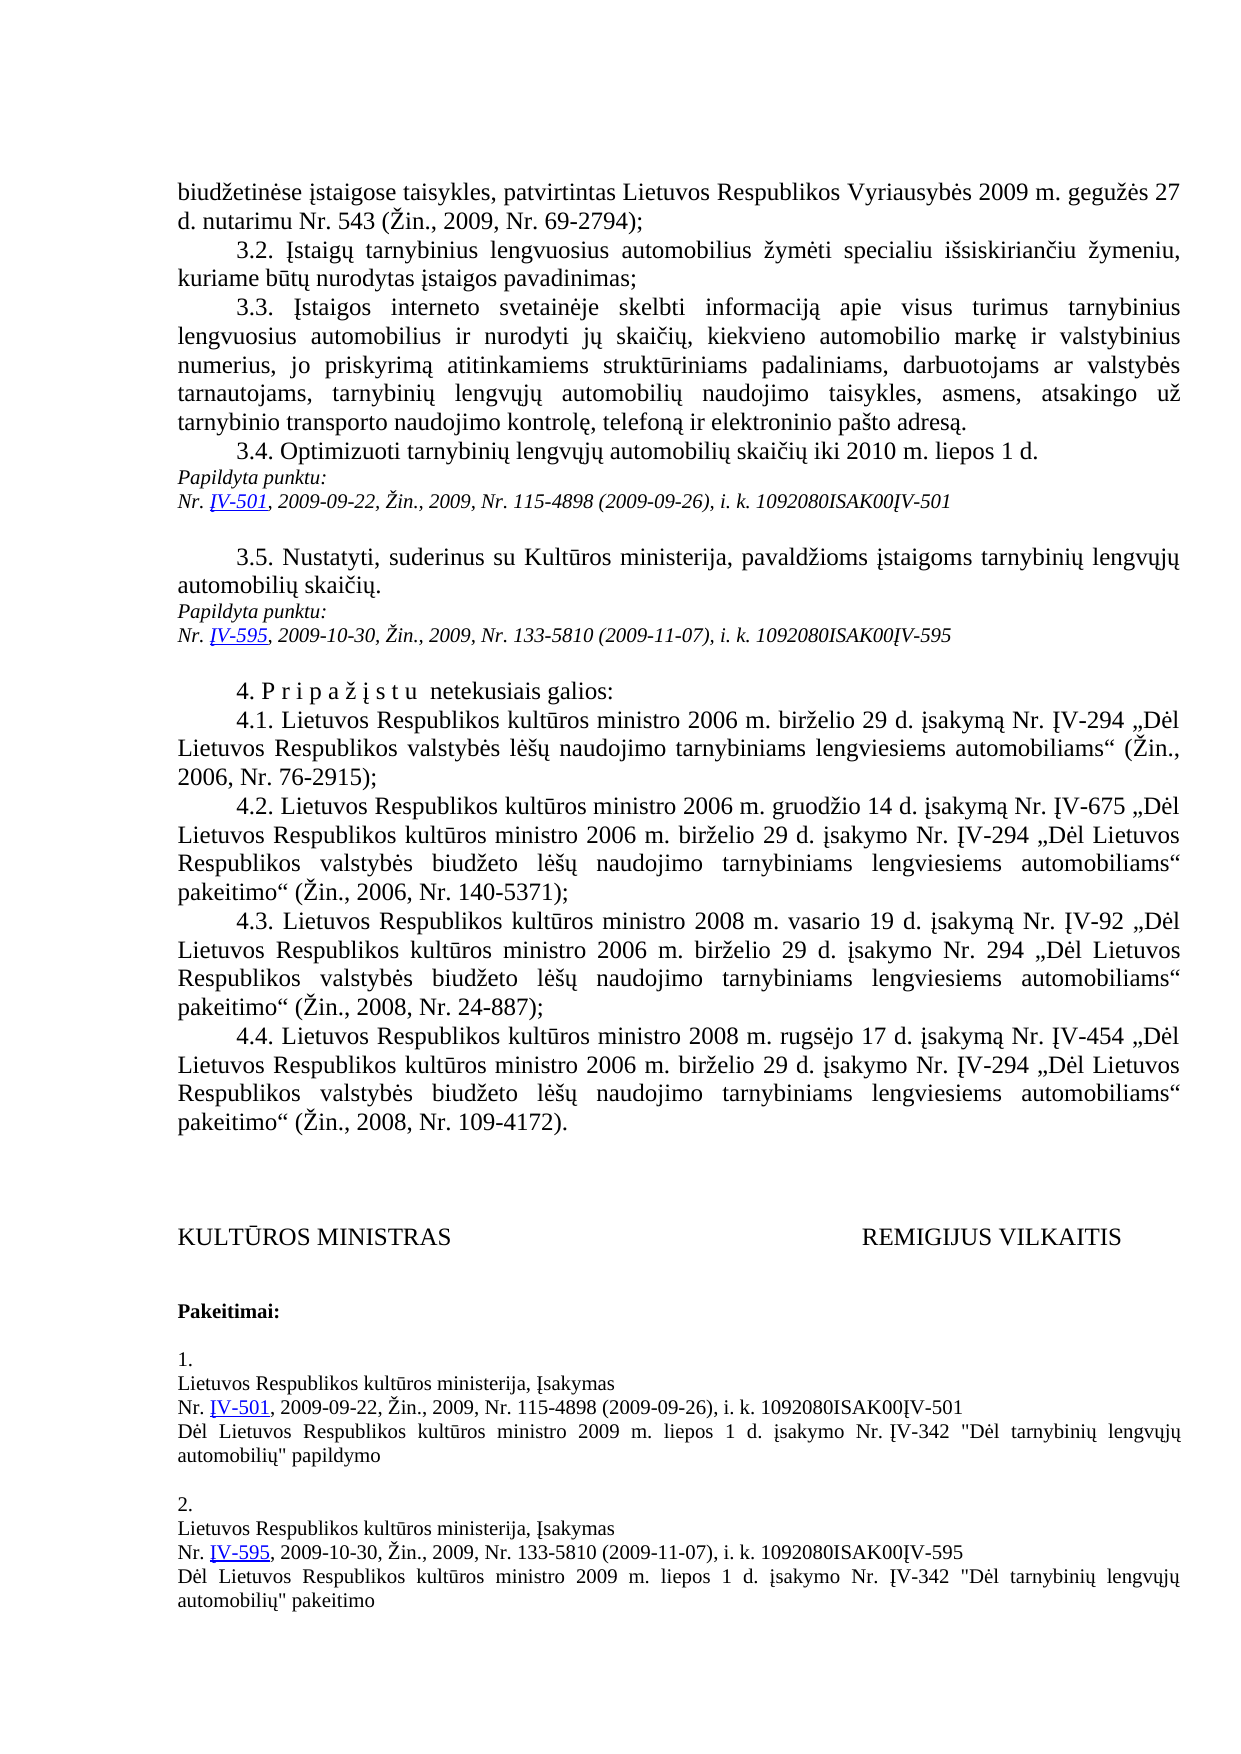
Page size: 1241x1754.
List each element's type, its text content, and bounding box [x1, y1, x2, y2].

text Papildyta punktu: [177, 599, 1181, 623]
text Dėl Lietuvos Respublikos kultūros ministro 2009 m. liepos 1 d. įsakymo Nr. ĮV-342 "Dėl tarnybinių lengvųjų automobilių" pakeitimo [177, 1564, 1181, 1612]
text 1. [177, 1347, 1181, 1371]
text Kultūros ministras Remigijus Vilkaitis [177, 1222, 1181, 1251]
text Nr. ĮV-501, 2009-09-22, Žin., 2009, Nr. 115-4898 (2009-09-26), i. k. 1092080ISAK00ĮV-501 [177, 1395, 1181, 1419]
text 4.2. Lietuvos Respublikos kultūros ministro 2006 m. gruodžio 14 d. įsakymą Nr. ĮV-675 „Dėl Lietuvos Respublikos kultūros ministro 2006 m. birželio 29 d. įsakymo Nr. ĮV-294 „Dėl Lietuvos Respublikos valstybės biudžeto lėšų naudojimo tarnybiniams lengviesiems automobiliams“ pakeitimo“ (Žin., 2006, Nr. 140-5371); [177, 791, 1181, 906]
text 3.2. Įstaigų tarnybinius lengvuosius automobilius žymėti specialiu išsiskiriančiu žymeniu, kuriame būtų nurodytas įstaigos pavadinimas; [177, 235, 1181, 292]
text Dėl Lietuvos Respublikos kultūros ministro 2009 m. liepos 1 d. įsakymo Nr. ĮV-342 "Dėl tarnybinių lengvųjų automobilių" papildymo [177, 1419, 1181, 1467]
text 3.4. Optimizuoti tarnybinių lengvųjų automobilių skaičių iki 2010 m. liepos 1 d. [177, 436, 1181, 465]
text 3.5. Nustatyti, suderinus su Kultūros ministerija, pavaldžioms įstaigoms tarnybinių lengvųjų automobilių skaičių. [177, 542, 1181, 599]
text 2. [177, 1492, 1181, 1516]
text 4.1. Lietuvos Respublikos kultūros ministro 2006 m. birželio 29 d. įsakymą Nr. ĮV-294 „Dėl Lietuvos Respublikos valstybės lėšų naudojimo tarnybiniams lengviesiems automobiliams“ (Žin., 2006, Nr. 76-2915); [177, 705, 1181, 791]
text Papildyta punktu: [177, 465, 1181, 489]
text Nr. ĮV-501, 2009-09-22, Žin., 2009, Nr. 115-4898 (2009-09-26), i. k. 1092080ISAK00ĮV-501 [177, 489, 1181, 513]
text Nr. ĮV-595, 2009-10-30, Žin., 2009, Nr. 133-5810 (2009-11-07), i. k. 1092080ISAK00ĮV-595 [177, 623, 1181, 647]
text 4.3. Lietuvos Respublikos kultūros ministro 2008 m. vasario 19 d. įsakymą Nr. ĮV-92 „Dėl Lietuvos Respublikos kultūros ministro 2006 m. birželio 29 d. įsakymo Nr. 294 „Dėl Lietuvos Respublikos valstybės biudžeto lėšų naudojimo tarnybiniams lengviesiems automobiliams“ pakeitimo“ (Žin., 2008, Nr. 24-887); [177, 906, 1181, 1021]
text Lietuvos Respublikos kultūros ministerija, Įsakymas [177, 1371, 1181, 1395]
text Pakeitimai: [177, 1299, 1181, 1323]
text 3.3. Įstaigos interneto svetainėje skelbti informaciją apie visus turimus tarnybinius lengvuosius automobilius ir nurodyti jų skaičių, kiekvieno automobilio markę ir valstybinius numerius, jo priskyrimą atitinkamiems struktūriniams padaliniams, darbuotojams ar valstybės tarnautojams, tarnybinių lengvųjų automobilių naudojimo taisykles, asmens, atsakingo už tarnybinio transporto naudojimo kontrolę, telefoną ir elektroninio pašto adresą. [177, 292, 1181, 436]
text Lietuvos Respublikos kultūros ministerija, Įsakymas [177, 1516, 1181, 1540]
text 4. Pripažįstu netekusiais galios: [177, 676, 1181, 705]
text 4.4. Lietuvos Respublikos kultūros ministro 2008 m. rugsėjo 17 d. įsakymą Nr. ĮV-454 „Dėl Lietuvos Respublikos kultūros ministro 2006 m. birželio 29 d. įsakymo Nr. ĮV-294 „Dėl Lietuvos Respublikos valstybės biudžeto lėšų naudojimo tarnybiniams lengviesiems automobiliams“ pakeitimo“ (Žin., 2008, Nr. 109-4172). [177, 1021, 1181, 1136]
text Nr. ĮV-595, 2009-10-30, Žin., 2009, Nr. 133-5810 (2009-11-07), i. k. 1092080ISAK00ĮV-595 [177, 1540, 1181, 1564]
text biudžetinėse įstaigose taisykles, patvirtintas Lietuvos Respublikos Vyriausybės 2009 m. gegužės 27 d. nutarimu Nr. 543 (Žin., 2009, Nr. 69-2794); [177, 177, 1181, 235]
